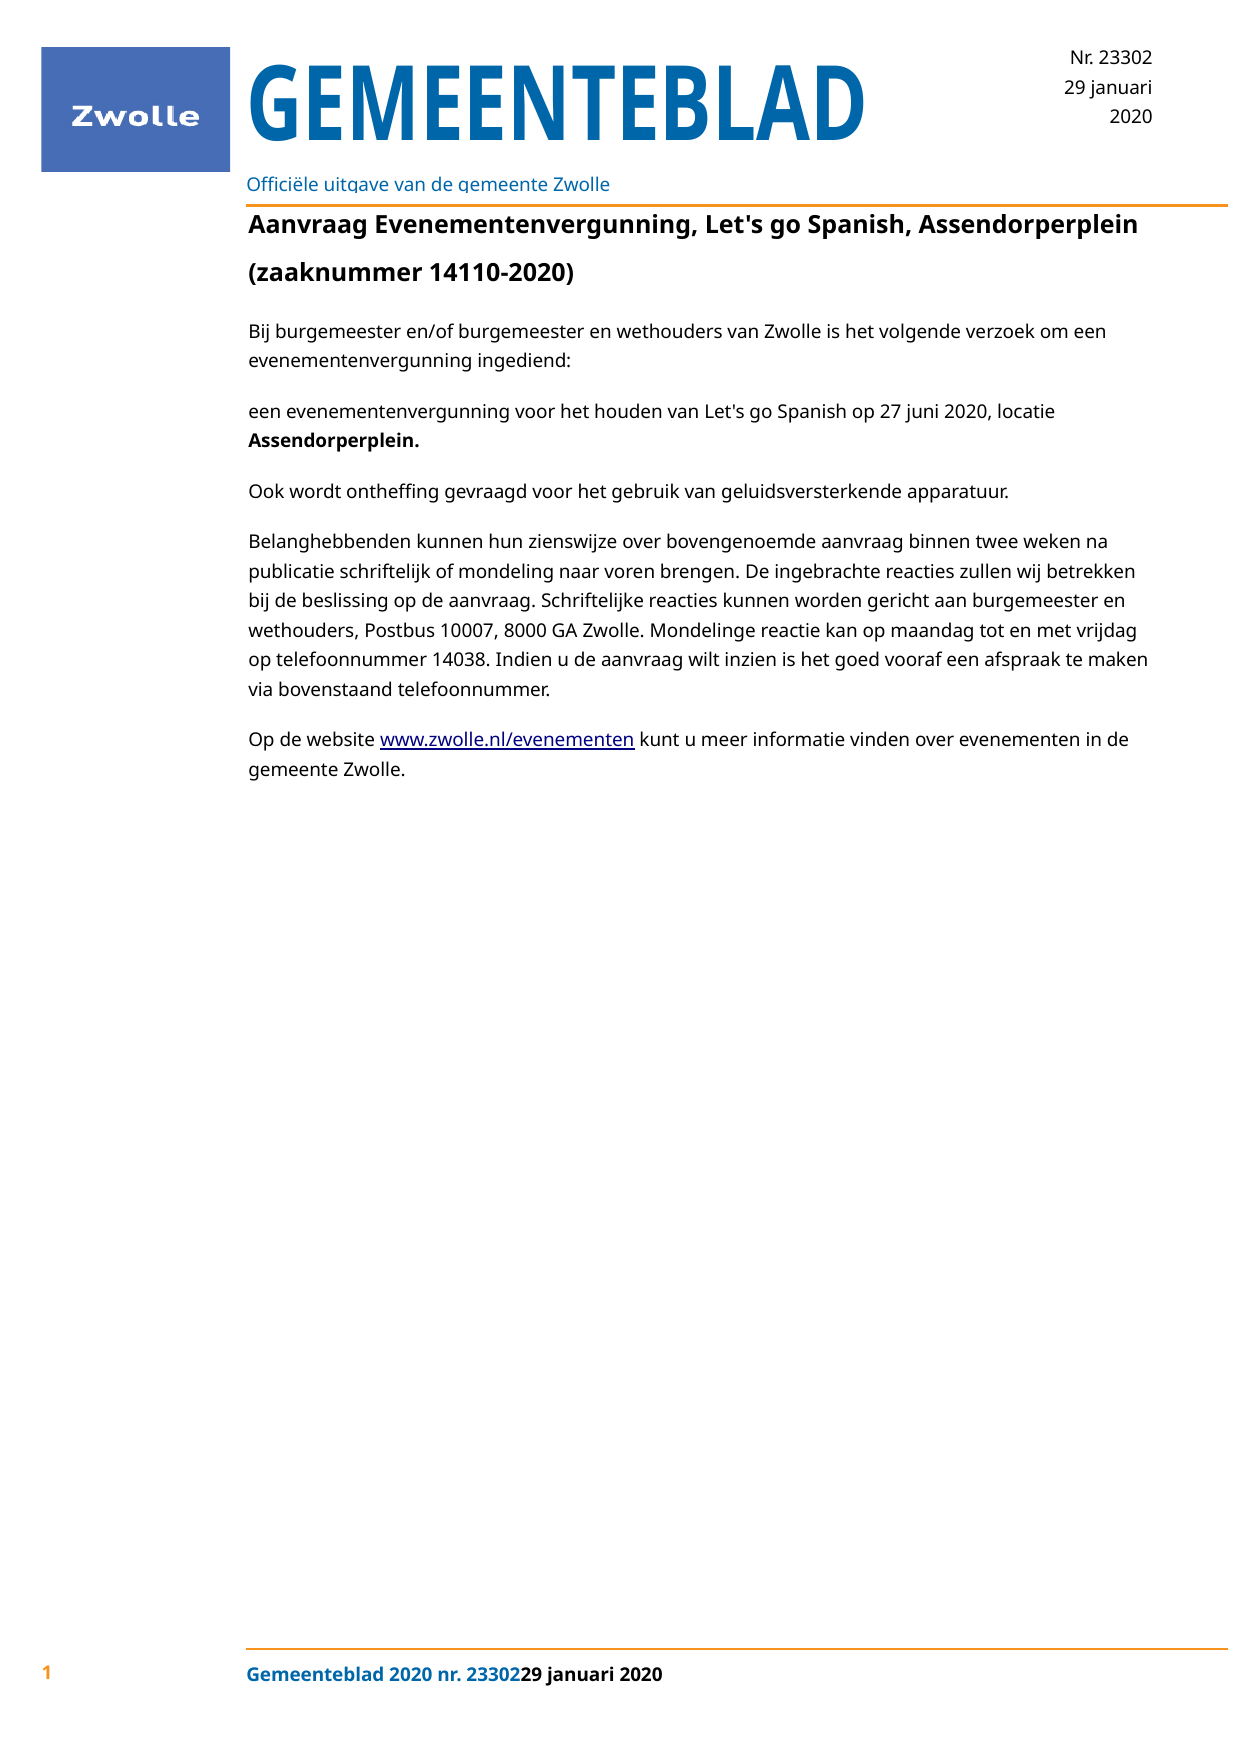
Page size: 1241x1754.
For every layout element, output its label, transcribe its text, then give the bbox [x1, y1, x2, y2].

text een evenementenvergunning voor het houden van Let's go Spanish op 27 juni 2020, locatie Assendorperplein. [248, 398, 1152, 453]
text Belanghebbenden kunnen hun zienswijze over bovengenoemde aanvraag binnen twee weken na publicatie schriftelijk of mondeling naar voren brengen. De ingebrachte reacties zullen wij betrekken bij de beslissing op de aanvraag. Schriftelijke reacties kunnen worden gericht aan burgemeester en wethouders, Postbus 10007, 8000 GA Zwolle. Mondelinge reactie kan op maandag tot en met vrijdag op telefoonnummer 14038. Indien u de aanvraag wilt inzien is het goed vooraf een afspraak te maken via bovenstaand telefoonnummer. [248, 528, 1152, 702]
text Bij burgemeester en/of burgemeester en wethouders van Zwolle is het volgende verzoek om een evenementenvergunning ingediend: [248, 318, 1152, 373]
text Ook wordt ontheffing gevraagd voor het gebruik van geluidsversterkende apparatuur. [248, 478, 1152, 504]
text Aanvraag Evenementenvergunning, Let's go Spanish, Assendorperplein (zaaknummer 14110-2020) [248, 207, 1152, 288]
text Op de website www.zwolle.nl/evenementen kunt u meer informatie vinden over evenementen in de gemeente Zwolle. [248, 727, 1152, 782]
picture [41, 47, 231, 172]
